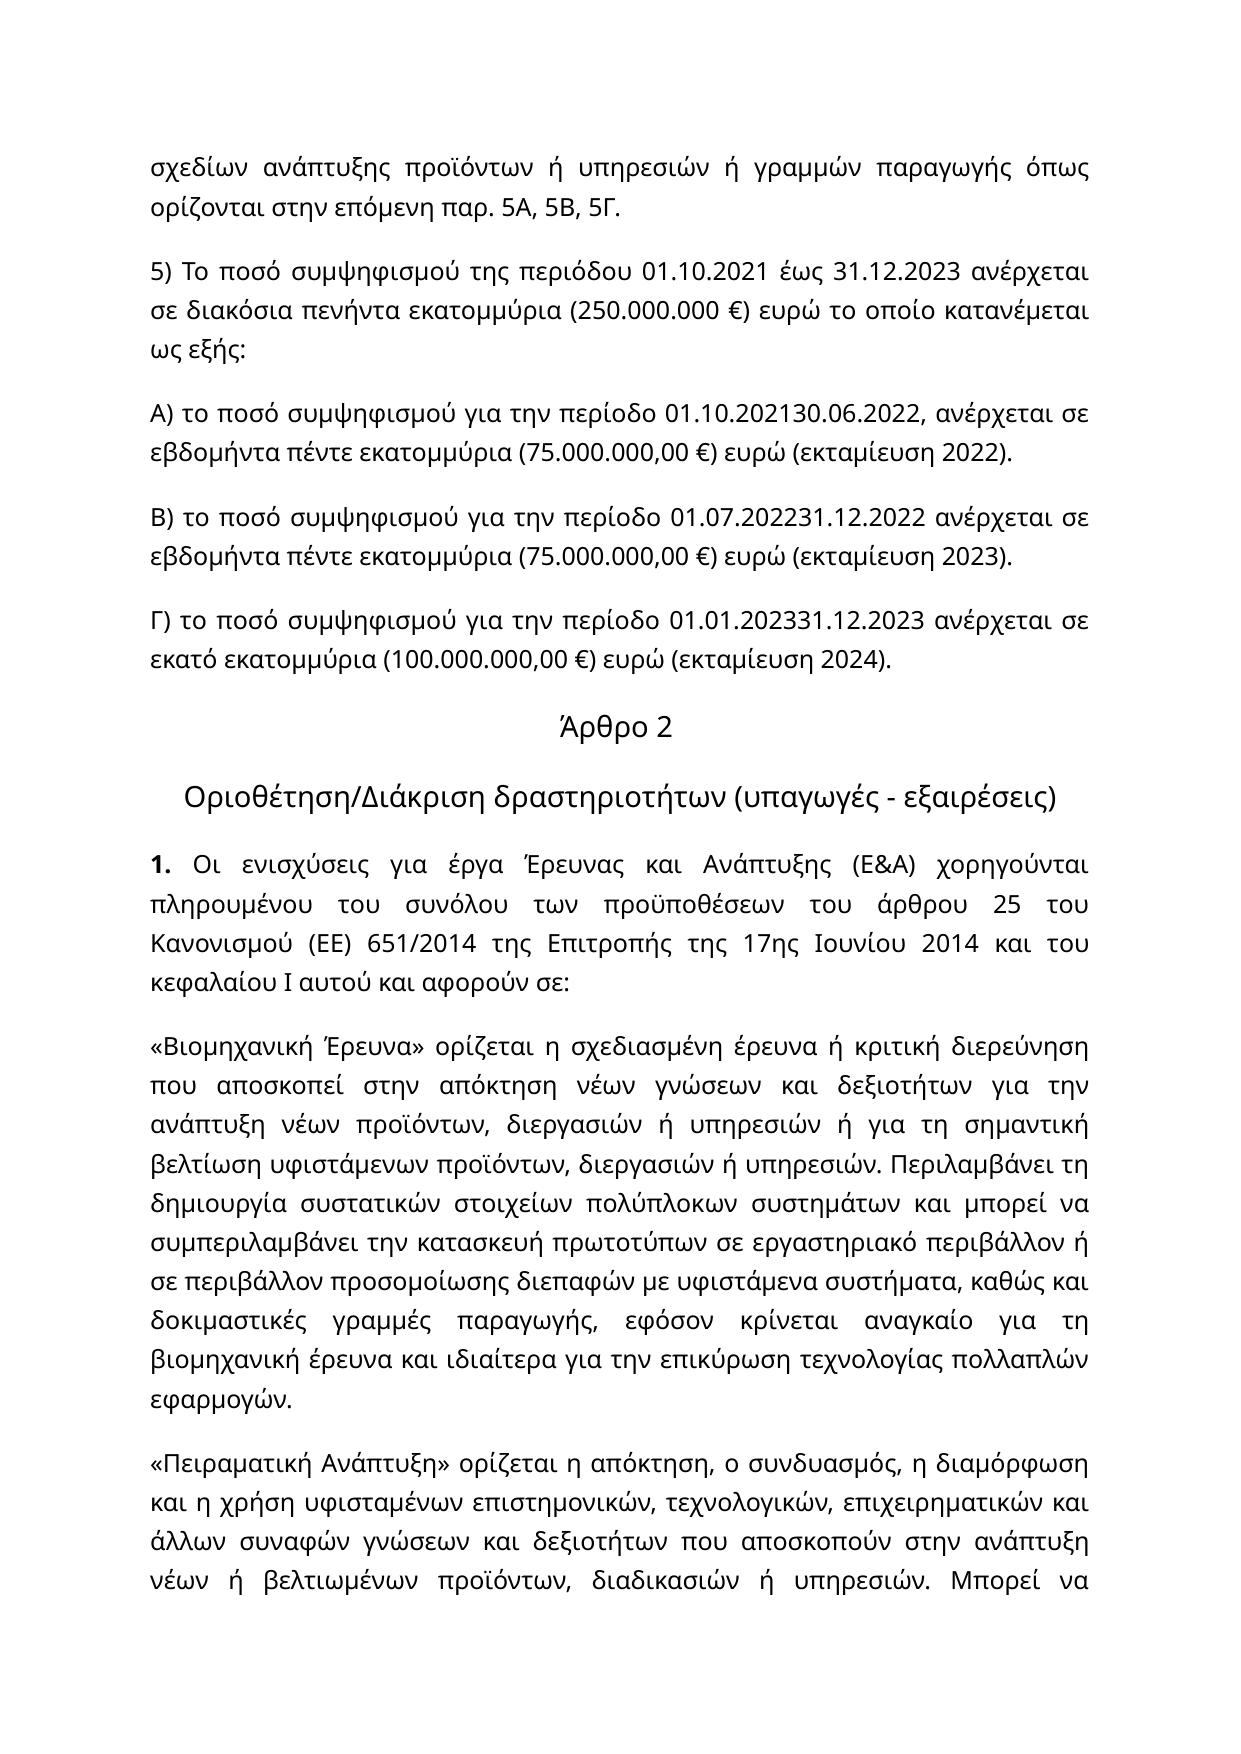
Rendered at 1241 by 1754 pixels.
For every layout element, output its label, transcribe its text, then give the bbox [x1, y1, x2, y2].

text σχεδίων ανάπτυξης προϊόντων ή υπηρεσιών ή γραμμών παραγωγής όπως ορίζονται στην επόμενη παρ. 5Α, 5Β, 5Γ. [150, 150, 1090, 223]
text 5) Το ποσό συμψηφισμού της περιόδου 01.10.2021 έως 31.12.2023 ανέρχεται σε διακόσια πενήντα εκατομμύρια (250.000.000 €) ευρώ το οποίο κατανέμεται ως εξής: [150, 253, 1090, 366]
text «Βιομηχανική Έρευνα» ορίζεται η σχεδιασμένη έρευνα ή κριτική διερεύνηση που αποσκοπεί στην απόκτηση νέων γνώσεων και δεξιοτήτων για την ανάπτυξη νέων προϊόντων, διεργασιών ή υπηρεσιών ή για τη σημαντική βελτίωση υφιστάμενων προϊόντων, διεργασιών ή υπηρεσιών. Περιλαμβάνει τη δημιουργία συστατικών στοιχείων πολύπλοκων συστημάτων και μπορεί να συμπεριλαμβάνει την κατασκευή πρωτοτύπων σε εργαστηριακό περιβάλλον ή σε περιβάλλον προσομοίωσης διεπαφών με υφιστάμενα συστήματα, καθώς και δοκιμαστικές γραμμές παραγωγής, εφόσον κρίνεται αναγκαίο για τη βιομηχανική έρευνα και ιδιαίτερα για την επικύρωση τεχνολογίας πολλαπλών εφαρμογών. [150, 1029, 1090, 1415]
text Β) το ποσό συμψηφισμού για την περίοδο 01.07.202231.12.2022 ανέρχεται σε εβδομήντα πέντε εκατομμύρια (75.000.000,00 €) ευρώ (εκταμίευση 2023). [150, 499, 1090, 572]
text «Πειραματική Ανάπτυξη» ορίζεται η απόκτηση, ο συνδυασμός, η διαμόρφωση και η χρήση υφισταμένων επιστημονικών, τεχνολογικών, επιχειρηματικών και άλλων συναφών γνώσεων και δεξιοτήτων που αποσκοπούν στην ανάπτυξη νέων ή βελτιωμένων προϊόντων, διαδικασιών ή υπηρεσιών. Μπορεί να [150, 1445, 1090, 1597]
text 1. Οι ενισχύσεις για έργα Έρευνας και Ανάπτυξης (Ε&Α) χορηγούνται πληρουμένου του συνόλου των προϋποθέσεων του άρθρου 25 του Κανονισμού (ΕΕ) 651/2014 της Επιτροπής της 17ης Ιουνίου 2014 και του κεφαλαίου Ι αυτού και αφορούν σε: [150, 847, 1090, 999]
subtitle Οριοθέτηση/Διάκριση δραστηριοτήτων (υπαγωγές - εξαιρέσεις) [150, 776, 1090, 816]
text Α) το ποσό συμψηφισμού για την περίοδο 01.10.202130.06.2022, ανέρχεται σε εβδομήντα πέντε εκατομμύρια (75.000.000,00 €) ευρώ (εκταμίευση 2022). [150, 396, 1090, 469]
subtitle Άρθρο 2 [150, 706, 1090, 746]
text Γ) το ποσό συμψηφισμού για την περίοδο 01.01.202331.12.2023 ανέρχεται σε εκατό εκατομμύρια (100.000.000,00 €) ευρώ (εκταμίευση 2024). [150, 602, 1090, 676]
